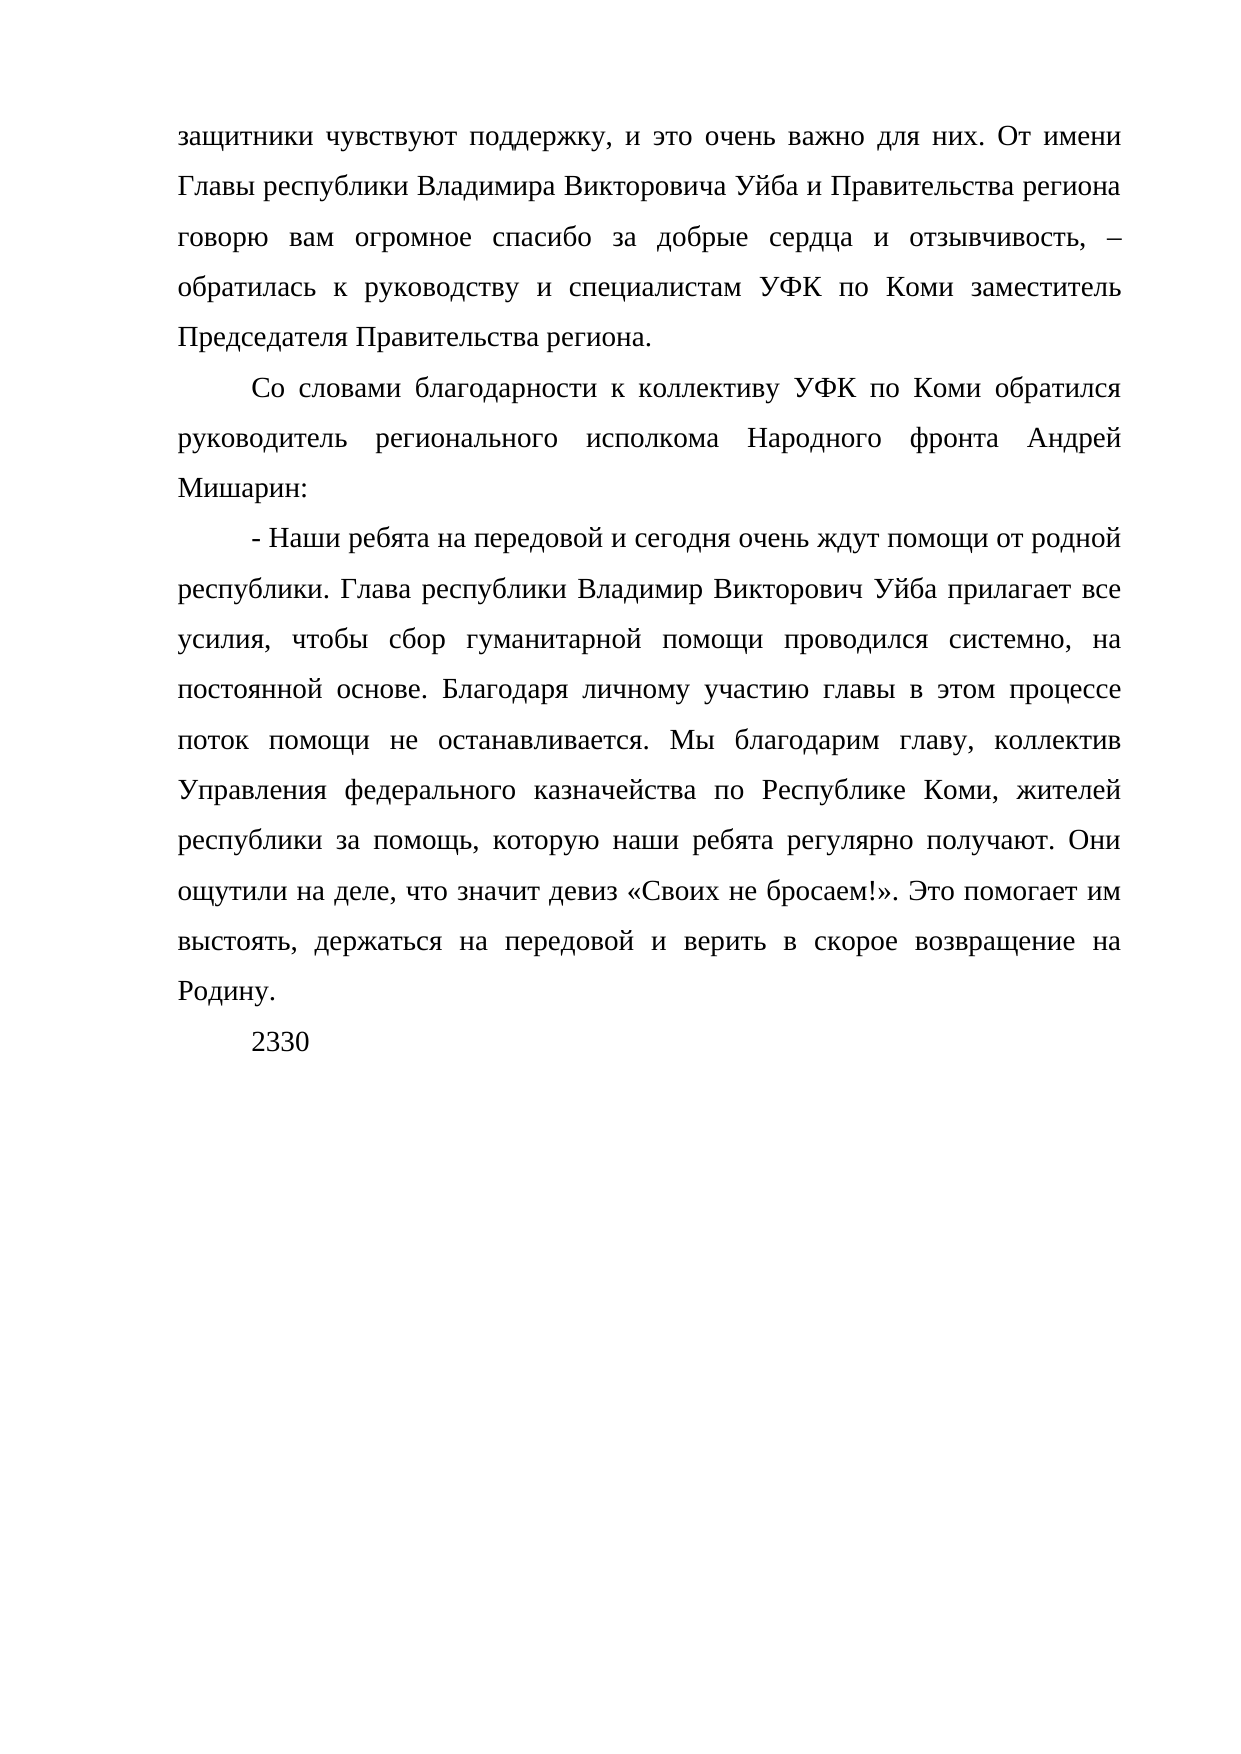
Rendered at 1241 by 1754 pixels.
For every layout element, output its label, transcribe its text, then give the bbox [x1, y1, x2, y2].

text Со словами благодарности к коллективу УФК по Коми обратился руководитель регионального исполкома Народного фронта Андрей Мишарин: [177, 370, 1122, 504]
text 2330 [177, 1024, 1122, 1057]
text защитники чувствуют поддержку, и это очень важно для них. От имени Главы республики Владимира Викторовича Уйба и Правительства региона говорю вам огромное спасибо за добрые сердца и отзывчивость, – обратилась к руководству и специалистам УФК по Коми заместитель Председателя Правительства региона. [177, 118, 1122, 353]
text - Наши ребята на передовой и сегодня очень ждут помощи от родной республики. Глава республики Владимир Викторович Уйба прилагает все усилия, чтобы сбор гуманитарной помощи проводился системно, на постоянной основе. Благодаря личному участию главы в этом процессе поток помощи не останавливается. Мы благодарим главу, коллектив Управления федерального казначейства по Республике Коми, жителей республики за помощь, которую наши ребята регулярно получают. Они ощутили на деле, что значит девиз «Своих не бросаем!». Это помогает им выстоять, держаться на передовой и верить в скорое возвращение на Родину. [177, 521, 1122, 1007]
